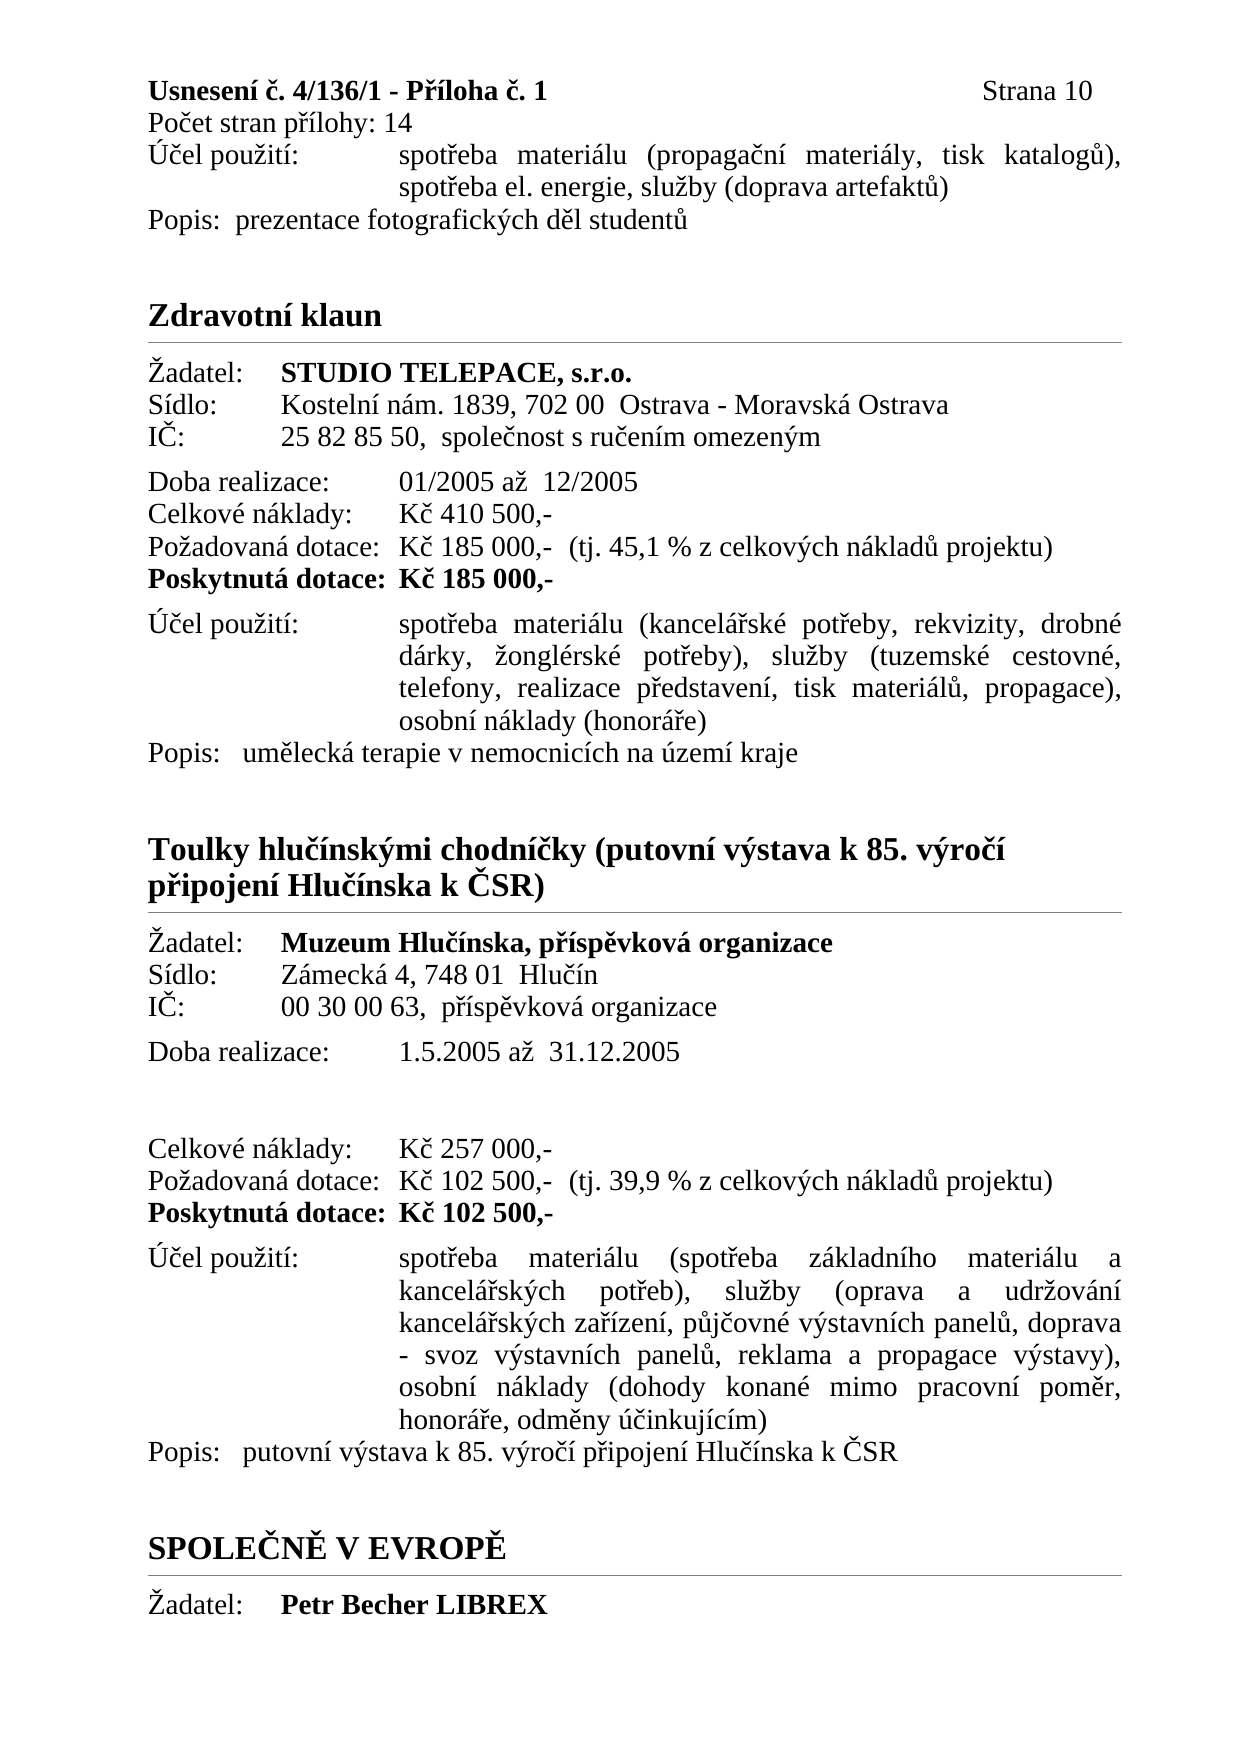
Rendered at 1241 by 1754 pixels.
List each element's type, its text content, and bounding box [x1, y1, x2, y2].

text Doba realizace: 1.5.2005 až 31.12.2005 [148, 1035, 1122, 1068]
text Zdravotní klaun [148, 297, 1122, 342]
text Požadovaná dotace: Kč 185 000,- (tj. 45,1 % z celkových nákladů projektu) [148, 530, 1122, 562]
text Žadatel: Petr Becher LIBREX [148, 1588, 1122, 1621]
text Toulky hlučínskými chodníčky (putovní výstava k 85. výročí připojení Hlučínska k ČSR) [148, 830, 1122, 912]
text Doba realizace: 01/2005 až 12/2005 [148, 465, 1122, 498]
text Poskytnutá dotace: Kč 102 500,- [148, 1197, 1122, 1229]
text Účel použití: spotřeba materiálu (kancelářské potřeby, rekvizity, drobné dárky, žonglérské potřeby), služby (tuzemské cestovné, telefony, realizace představení, tisk materiálů, propagace), osobní náklady (honoráře) [148, 607, 1122, 736]
text Požadovaná dotace: Kč 102 500,- (tj. 39,9 % z celkových nákladů projektu) [148, 1164, 1122, 1197]
text Sídlo: Zámecká 4, 748 01 Hlučín [148, 958, 1122, 991]
text IČ: 25 82 85 50, společnost s ručením omezeným [148, 421, 1122, 453]
text Účel použití: spotřeba materiálu (spotřeba základního materiálu a kancelářských potřeb), služby (oprava a udržování kancelářských zařízení, půjčovné výstavních panelů, doprava - svoz výstavních panelů, reklama a propagace výstavy), osobní náklady (dohody konané mimo pracovní poměr, honoráře, odměny účinkujícím) [148, 1242, 1122, 1435]
text Celkové náklady: Kč 410 500,- [148, 498, 1122, 530]
text SPOLEČNĚ V EVROPĚ [148, 1529, 1122, 1575]
text Poskytnutá dotace: Kč 185 000,- [148, 562, 1122, 594]
text IČ: 00 30 00 63, příspěvková organizace [148, 991, 1122, 1023]
text Žadatel: STUDIO TELEPACE, s.r.o. [148, 356, 1122, 388]
text Žadatel: Muzeum Hlučínska, příspěvková organizace [148, 926, 1122, 958]
text Popis: putovní výstava k 85. výročí připojení Hlučínska k ČSR [148, 1435, 1122, 1468]
text Popis: umělecká terapie v nemocnicích na území kraje [148, 736, 1122, 768]
text Účel použití: spotřeba materiálu (propagační materiály, tisk katalogů), spotřeba el. energie, služby (doprava artefaktů) [148, 138, 1122, 203]
text Celkové náklady: Kč 257 000,- [148, 1132, 1122, 1164]
text Sídlo: Kostelní nám. 1839, 702 00 Ostrava - Moravská Ostrava [148, 388, 1122, 421]
text Popis: prezentace fotografických děl studentů [148, 203, 1122, 235]
